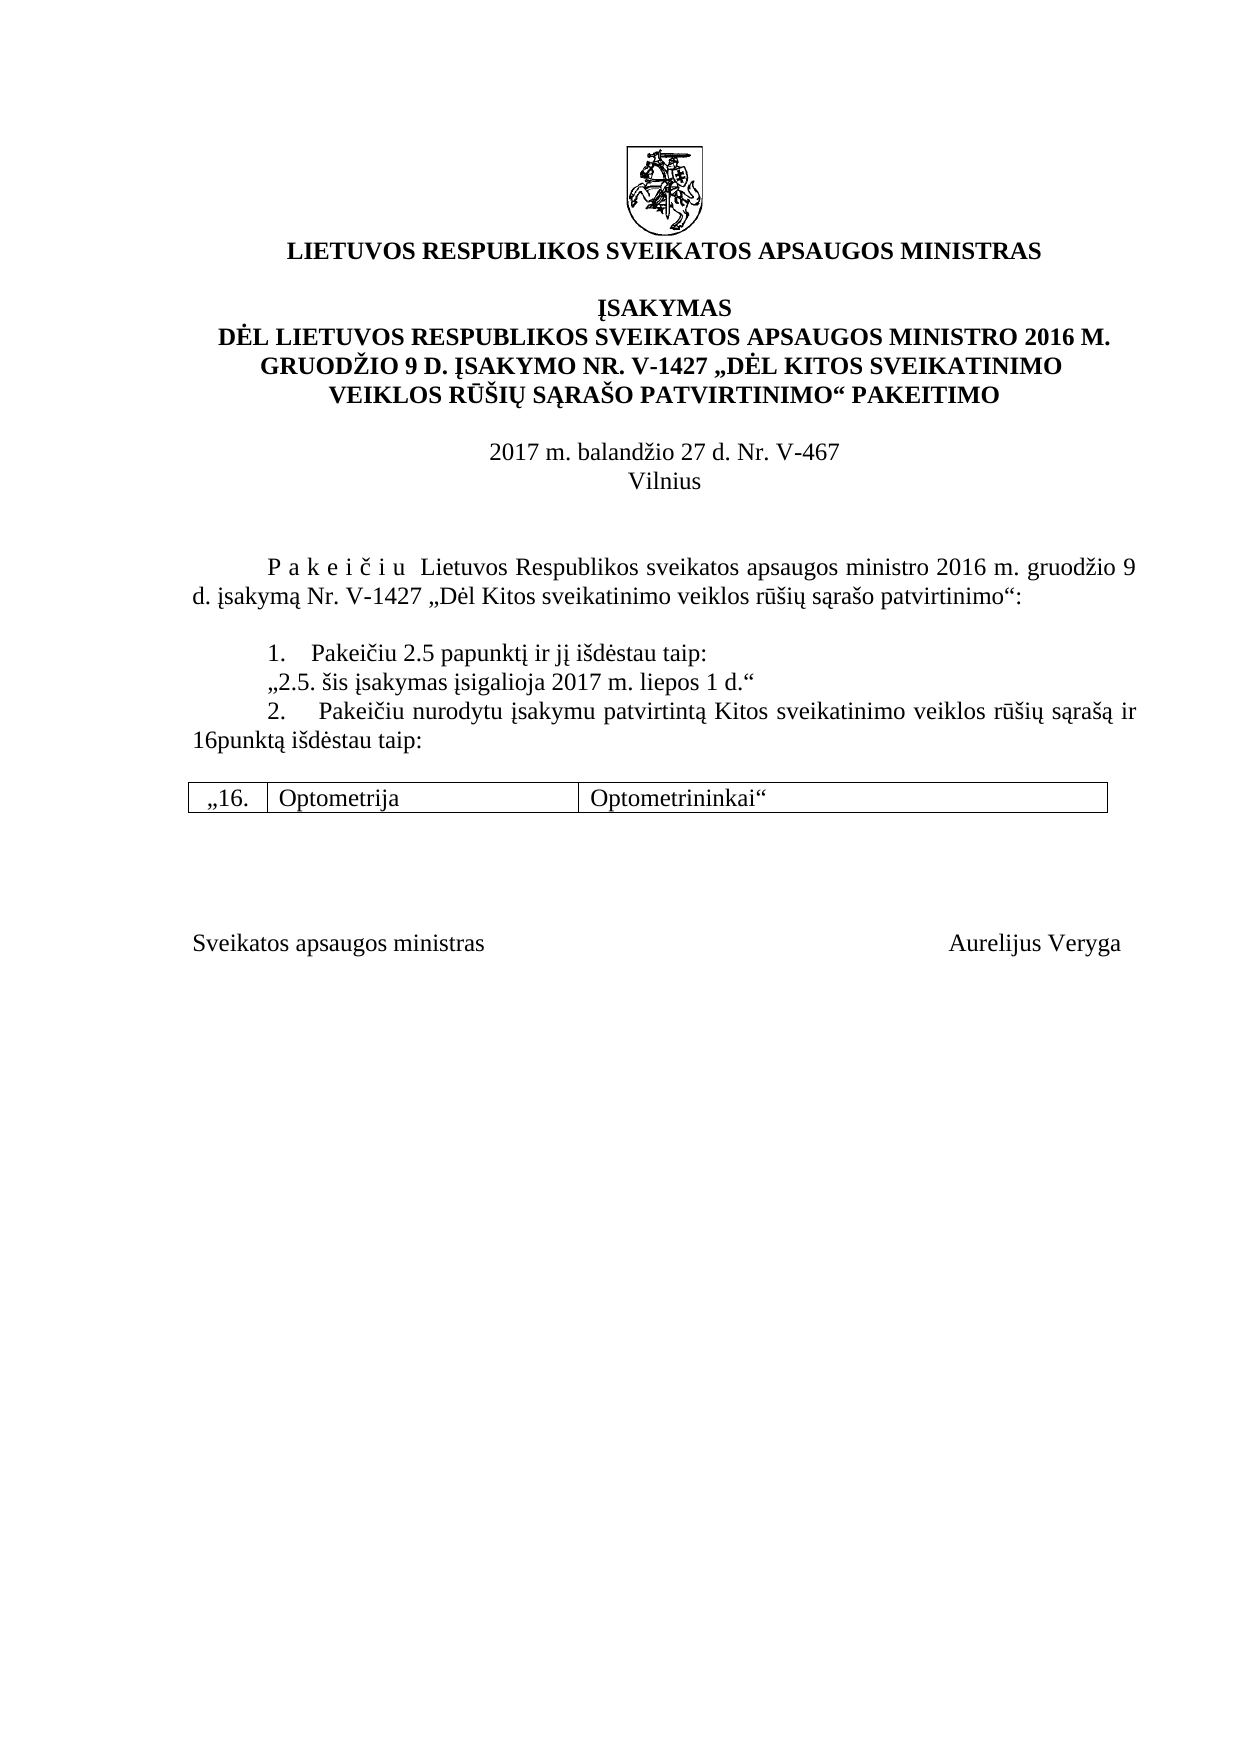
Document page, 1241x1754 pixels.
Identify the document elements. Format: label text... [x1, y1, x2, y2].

text 2. Pakeičiu nurodytu įsakymu patvirtintą Kitos sveikatinimo veiklos rūšių sąrašą ir 16punktą išdėstau taip: [192, 696, 1137, 753]
table_header „16. [189, 783, 267, 812]
table_header Optometrija [268, 783, 578, 812]
text ĮSAKYMAS [192, 293, 1137, 322]
text VEIKLOS RŪŠIŲ SĄRAŠO PATVIRTINIMO“ PAKEITIMO [192, 380, 1137, 408]
text LIETUVOS RESPUBLIKOS SVEIKATOS APSAUGOS MINISTRAS [192, 236, 1137, 265]
text DĖL LIETUVOS RESPUBLIKOS SVEIKATOS APSAUGOS MINISTRO 2016 M. GRUODŽIO 9 D. ĮSAKYMO nR. v-1427 „dĖL KITOS SVEIKATINIMO [192, 322, 1137, 380]
table_header Optometrininkai“ [579, 783, 1107, 812]
text P a k e i č i u Lietuvos Respublikos sveikatos apsaugos ministro 2016 m. gruodžio 9 d. įsakymą Nr. V-1427 „Dėl Kitos sveikatinimo veiklos rūšių sąrašo patvirtinimo“: [192, 552, 1137, 610]
text „2.5. šis įsakymas įsigalioja 2017 m. liepos 1 d.“ [192, 667, 1137, 696]
text Sveikatos apsaugos ministras Aurelijus Veryga [192, 928, 1137, 957]
text 2017 m. balandžio 27 d. Nr. V-467 [192, 437, 1137, 466]
text Vilnius [192, 466, 1137, 495]
text 1. Pakeičiu 2.5 papunktį ir jį išdėstau taip: [267, 638, 1137, 667]
